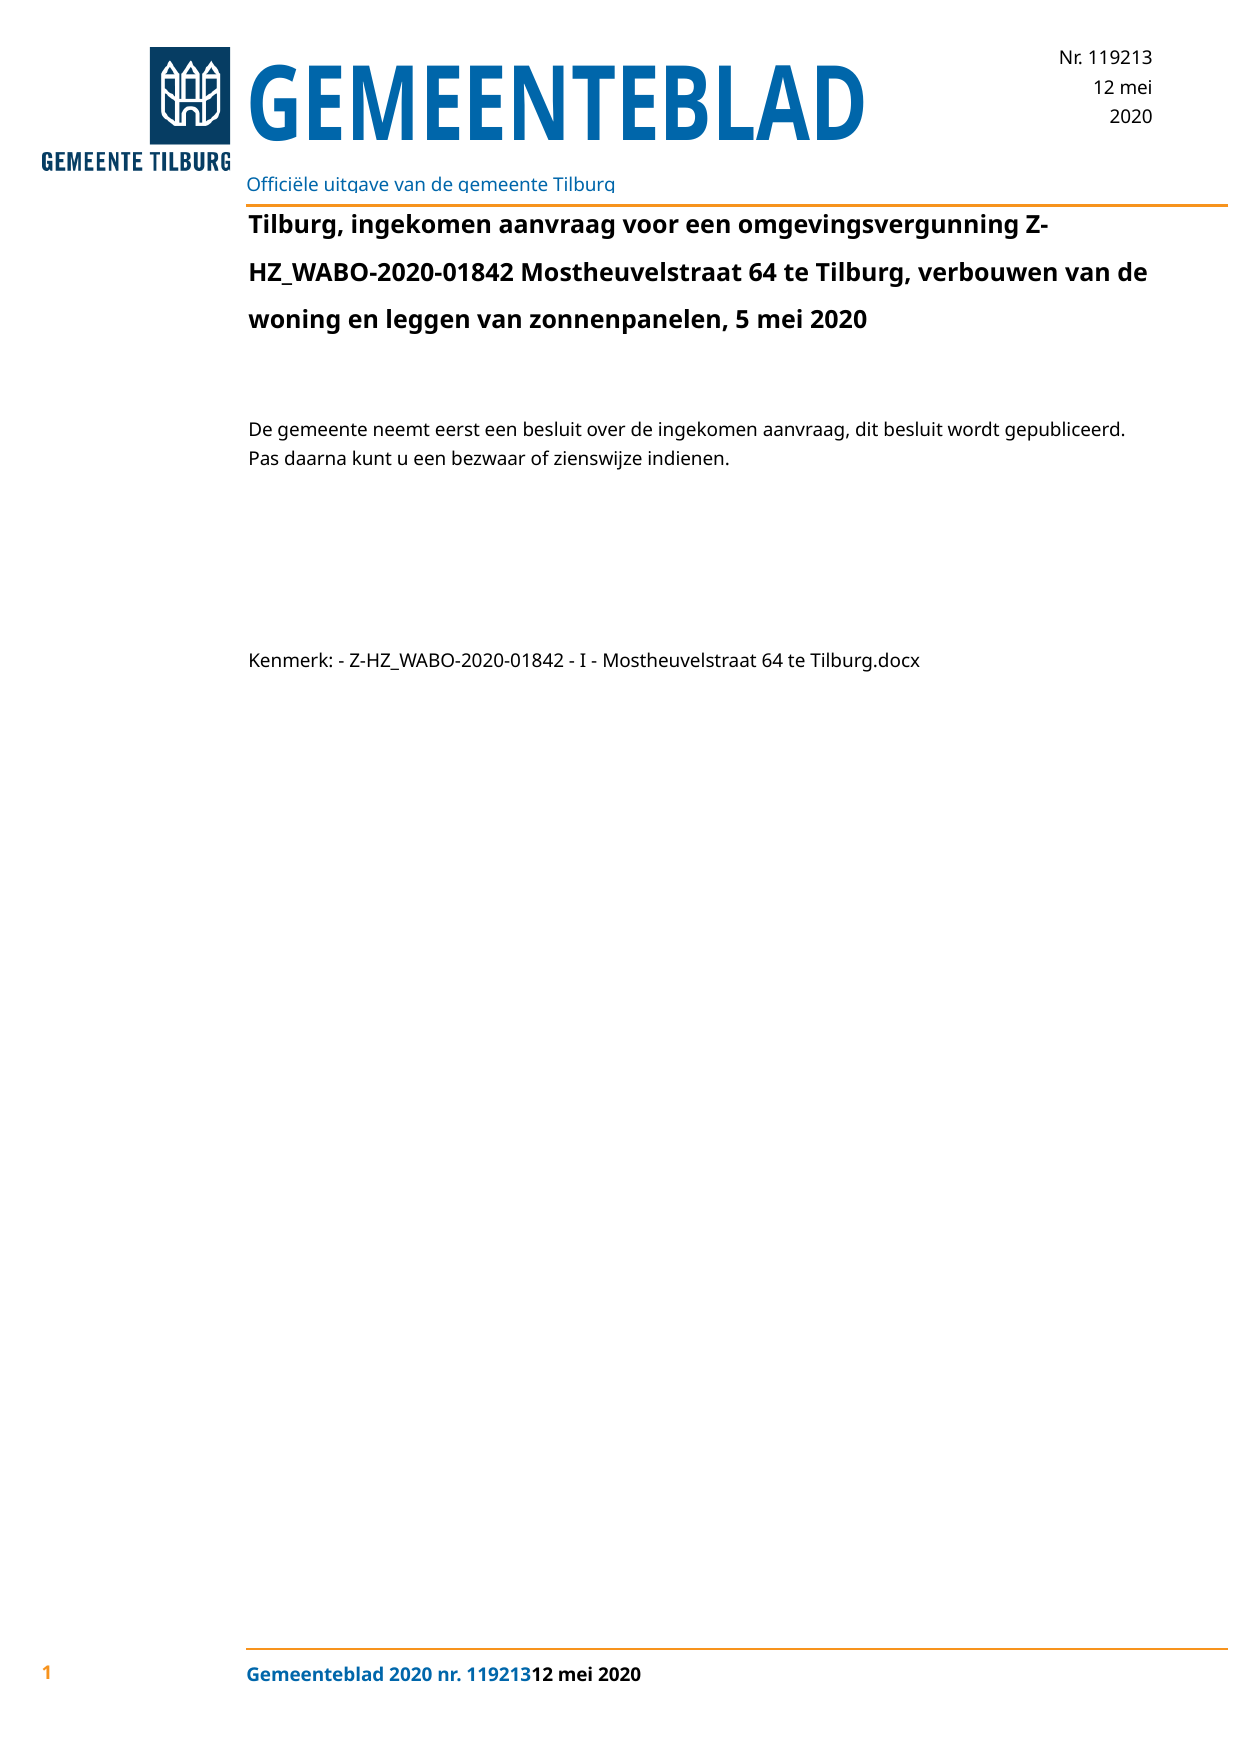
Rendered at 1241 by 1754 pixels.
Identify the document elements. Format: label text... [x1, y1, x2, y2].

text Kenmerk: - Z-HZ_WABO-2020-01842 - I - Mostheuvelstraat 64 te Tilburg.docx [248, 647, 1152, 673]
text De gemeente neemt eerst een besluit over de ingekomen aanvraag, dit besluit wordt gepubliceerd. Pas daarna kunt u een bezwaar of zienswijze indienen. [248, 416, 1152, 471]
text Tilburg, ingekomen aanvraag voor een omgevingsvergunning Z-HZ_WABO-2020-01842 Mostheuvelstraat 64 te Tilburg, verbouwen van de woning en leggen van zonnenpanelen, 5 mei 2020 [248, 207, 1152, 336]
picture [41, 47, 231, 172]
